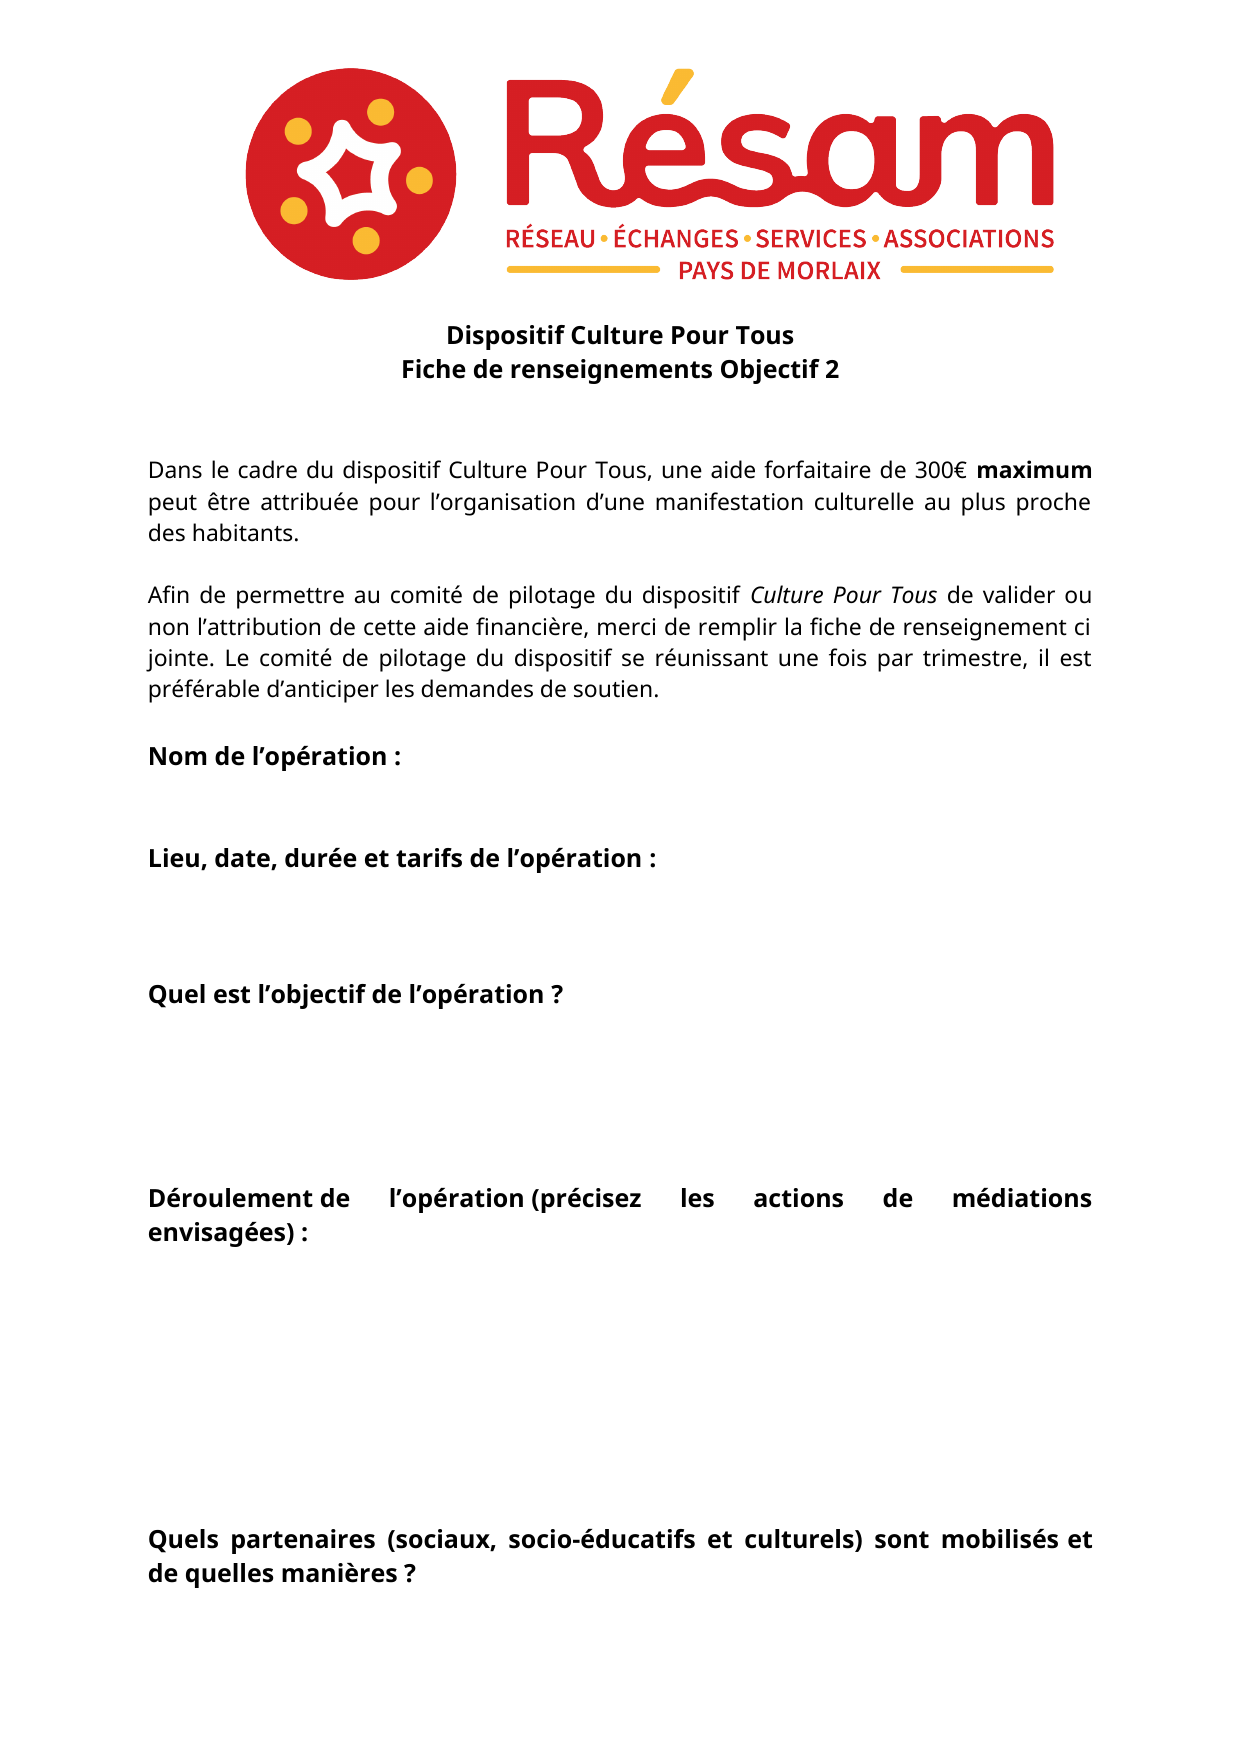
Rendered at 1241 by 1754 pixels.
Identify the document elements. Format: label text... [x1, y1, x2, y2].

text Dispositif Culture Pour Tous [148, 318, 1093, 352]
text Quel est l’objectif de l’opération ? [148, 977, 1093, 1011]
text Quels partenaires (sociaux, socio-éducatifs et culturels) sont mobilisés et de quelles manières ? [148, 1522, 1093, 1590]
text Fiche de renseignements Objectif 2 [148, 352, 1093, 386]
text Nom de l’opération : [148, 738, 1093, 772]
text Lieu, date, durée et tarifs de l’opération : [148, 840, 1093, 874]
picture [245, 68, 1054, 280]
text Afin de permettre au comité de pilotage du dispositif Culture Pour Tous de valider ou non l’attribution de cette aide financière, merci de remplir la fiche de renseignement ci jointe. Le comité de pilotage du dispositif se réunissant une fois par trimestre, il est préférable d’anticiper les demandes de soutien. [148, 579, 1093, 704]
text Dans le cadre du dispositif Culture Pour Tous, une aide forfaitaire de 300€ maximum peut être attribuée pour l’organisation d’une manifestation culturelle au plus proche des habitants. [148, 454, 1093, 548]
text Déroulement de l’opération (précisez les actions de médiations envisagées) : [148, 1181, 1093, 1249]
